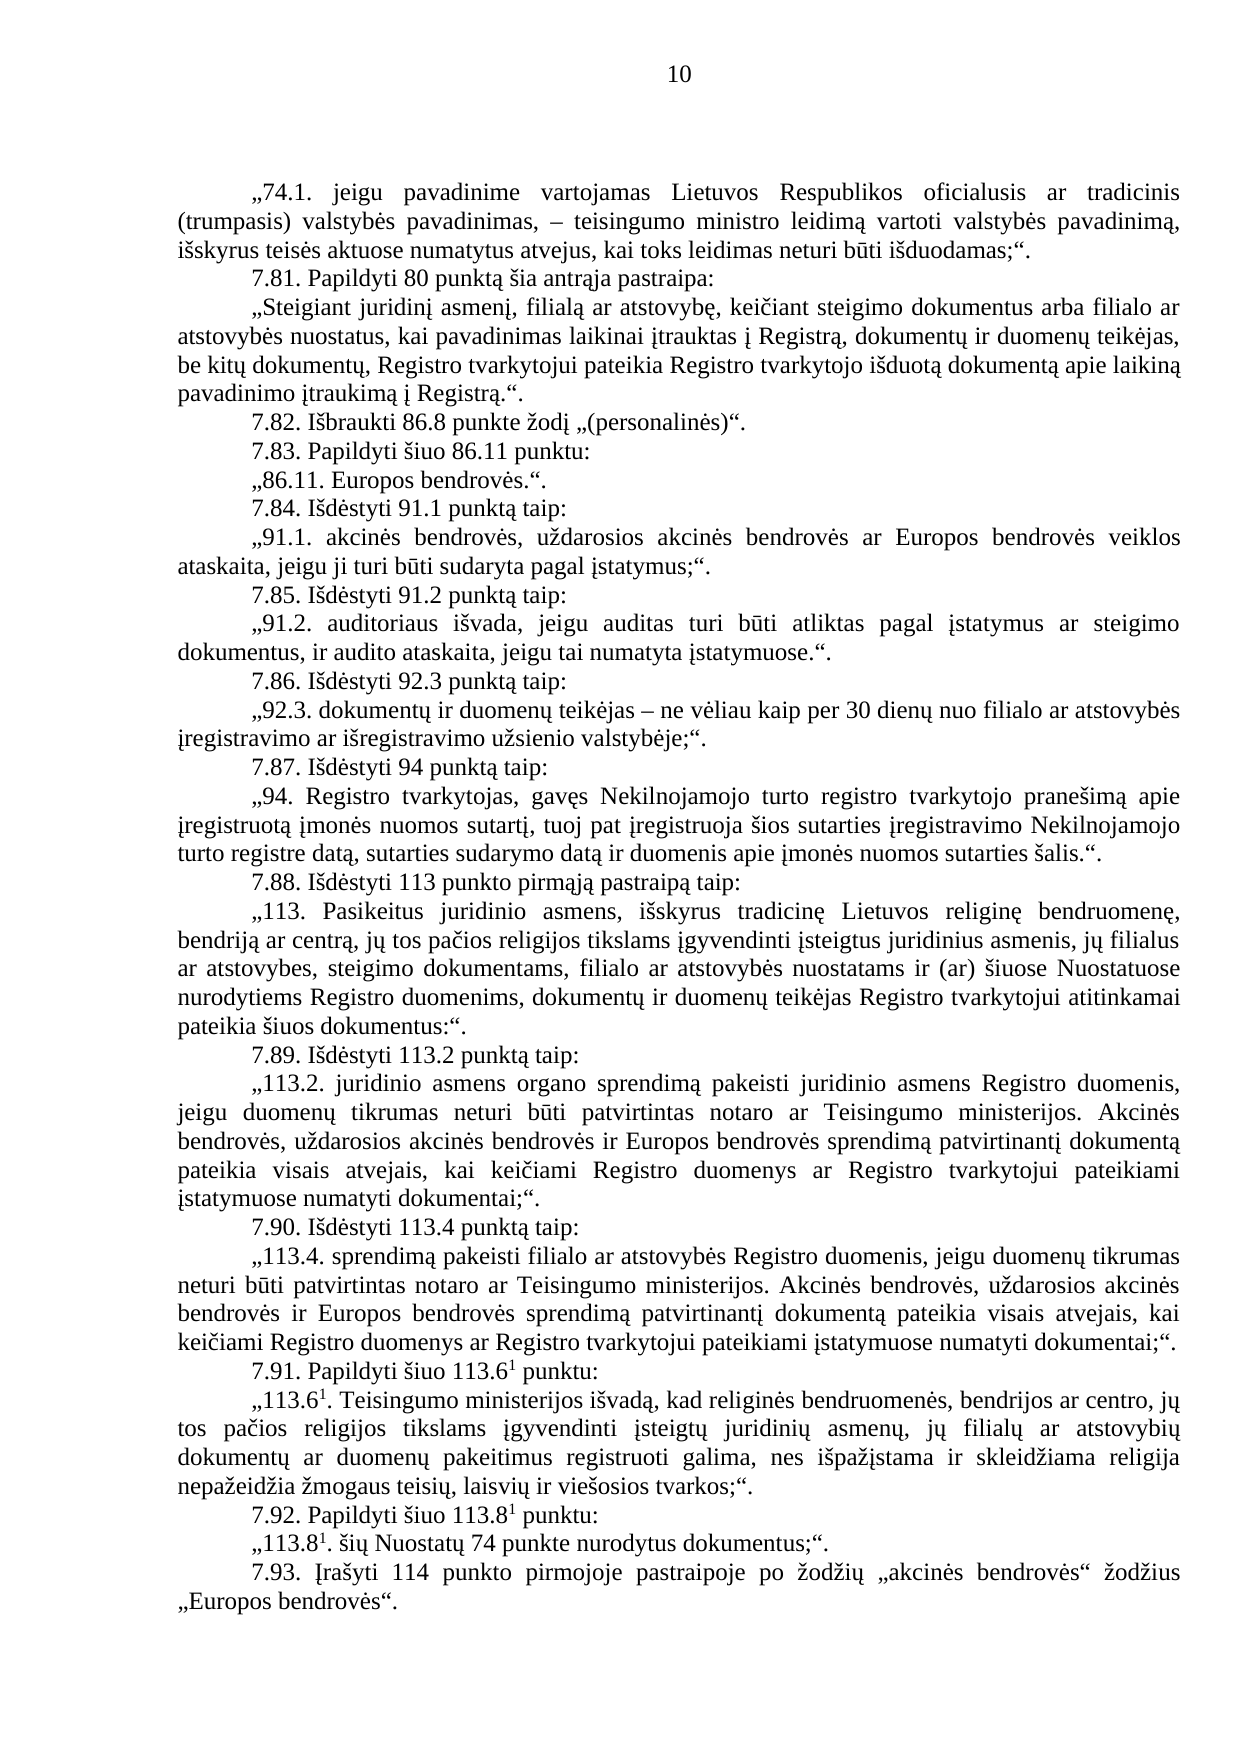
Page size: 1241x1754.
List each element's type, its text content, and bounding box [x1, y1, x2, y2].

text 7.82. Išbraukti 86.8 punkte žodį „(personalinės)“. [177, 407, 1181, 436]
text 7.89. Išdėstyti 113.2 punktą taip: [177, 1040, 1181, 1068]
text 7.86. Išdėstyti 92.3 punktą taip: [177, 666, 1181, 695]
text „92.3. dokumentų ir duomenų teikėjas – ne vėliau kaip per 30 dienų nuo filialo ar atstovybės įregistravimo ar išregistravimo užsienio valstybėje;“. [177, 695, 1181, 752]
text 7.90. Išdėstyti 113.4 punktą taip: [177, 1212, 1181, 1241]
text 7.93. Įrašyti 114 punkto pirmojoje pastraipoje po žodžių „akcinės bendrovės“ žodžius „Europos bendrovės“. [177, 1557, 1181, 1615]
text „86.11. Europos bendrovės.“. [177, 465, 1181, 493]
text „113.61. Teisingumo ministerijos išvadą, kad religinės bendruomenės, bendrijos ar centro, jų tos pačios religijos tikslams įgyvendinti įsteigtų juridinių asmenų, jų filialų ar atstovybių dokumentų ar duomenų pakeitimus registruoti galima, nes išpažįstama ir skleidžiama religija nepažeidžia žmogaus teisių, laisvių ir viešosios tvarkos;“. [177, 1385, 1181, 1500]
text 7.92. Papildyti šiuo 113.81 punktu: [177, 1500, 1181, 1528]
text 7.87. Išdėstyti 94 punktą taip: [177, 752, 1181, 781]
text „113. Pasikeitus juridinio asmens, išskyrus tradicinę Lietuvos religinę bendruomenę, bendriją ar centrą, jų tos pačios religijos tikslams įgyvendinti įsteigtus juridinius asmenis, jų filialus ar atstovybes, steigimo dokumentams, filialo ar atstovybės nuostatams ir (ar) šiuose Nuostatuose nurodytiems Registro duomenims, dokumentų ir duomenų teikėjas Registro tvarkytojui atitinkamai pateikia šiuos dokumentus:“. [177, 896, 1181, 1040]
text 7.85. Išdėstyti 91.2 punktą taip: [177, 580, 1181, 608]
text 7.83. Papildyti šiuo 86.11 punktu: [177, 436, 1181, 465]
text 7.84. Išdėstyti 91.1 punktą taip: [177, 493, 1181, 522]
text „Steigiant juridinį asmenį, filialą ar atstovybę, keičiant steigimo dokumentus arba filialo ar atstovybės nuostatus, kai pavadinimas laikinai įtrauktas į Registrą, dokumentų ir duomenų teikėjas, be kitų dokumentų, Registro tvarkytojui pateikia Registro tvarkytojo išduotą dokumentą apie laikiną pavadinimo įtraukimą į Registrą.“. [177, 292, 1181, 407]
text „94. Registro tvarkytojas, gavęs Nekilnojamojo turto registro tvarkytojo pranešimą apie įregistruotą įmonės nuomos sutartį, tuoj pat įregistruoja šios sutarties įregistravimo Nekilnojamojo turto registre datą, sutarties sudarymo datą ir duomenis apie įmonės nuomos sutarties šalis.“. [177, 781, 1181, 867]
text 7.81. Papildyti 80 punktą šia antrąja pastraipa: [177, 263, 1181, 292]
text „113.81. šių Nuostatų 74 punkte nurodytus dokumentus;“. [177, 1528, 1181, 1557]
text „113.2. juridinio asmens organo sprendimą pakeisti juridinio asmens Registro duomenis, jeigu duomenų tikrumas neturi būti patvirtintas notaro ar Teisingumo ministerijos. Akcinės bendrovės, uždarosios akcinės bendrovės ir Europos bendrovės sprendimą patvirtinantį dokumentą pateikia visais atvejais, kai keičiami Registro duomenys ar Registro tvarkytojui pateikiami įstatymuose numatyti dokumentai;“. [177, 1068, 1181, 1212]
text „113.4. sprendimą pakeisti filialo ar atstovybės Registro duomenis, jeigu duomenų tikrumas neturi būti patvirtintas notaro ar Teisingumo ministerijos. Akcinės bendrovės, uždarosios akcinės bendrovės ir Europos bendrovės sprendimą patvirtinantį dokumentą pateikia visais atvejais, kai keičiami Registro duomenys ar Registro tvarkytojui pateikiami įstatymuose numatyti dokumentai;“. [177, 1241, 1181, 1356]
text 7.88. Išdėstyti 113 punkto pirmąją pastraipą taip: [177, 867, 1181, 896]
text „91.2. auditoriaus išvada, jeigu auditas turi būti atliktas pagal įstatymus ar steigimo dokumentus, ir audito ataskaita, jeigu tai numatyta įstatymuose.“. [177, 608, 1181, 666]
text „91.1. akcinės bendrovės, uždarosios akcinės bendrovės ar Europos bendrovės veiklos ataskaita, jeigu ji turi būti sudaryta pagal įstatymus;“. [177, 522, 1181, 580]
text 7.91. Papildyti šiuo 113.61 punktu: [177, 1356, 1181, 1385]
text „74.1. jeigu pavadinime vartojamas Lietuvos Respublikos oficialusis ar tradicinis (trumpasis) valstybės pavadinimas, – teisingumo ministro leidimą vartoti valstybės pavadinimą, išskyrus teisės aktuose numatytus atvejus, kai toks leidimas neturi būti išduodamas;“. [177, 177, 1181, 263]
